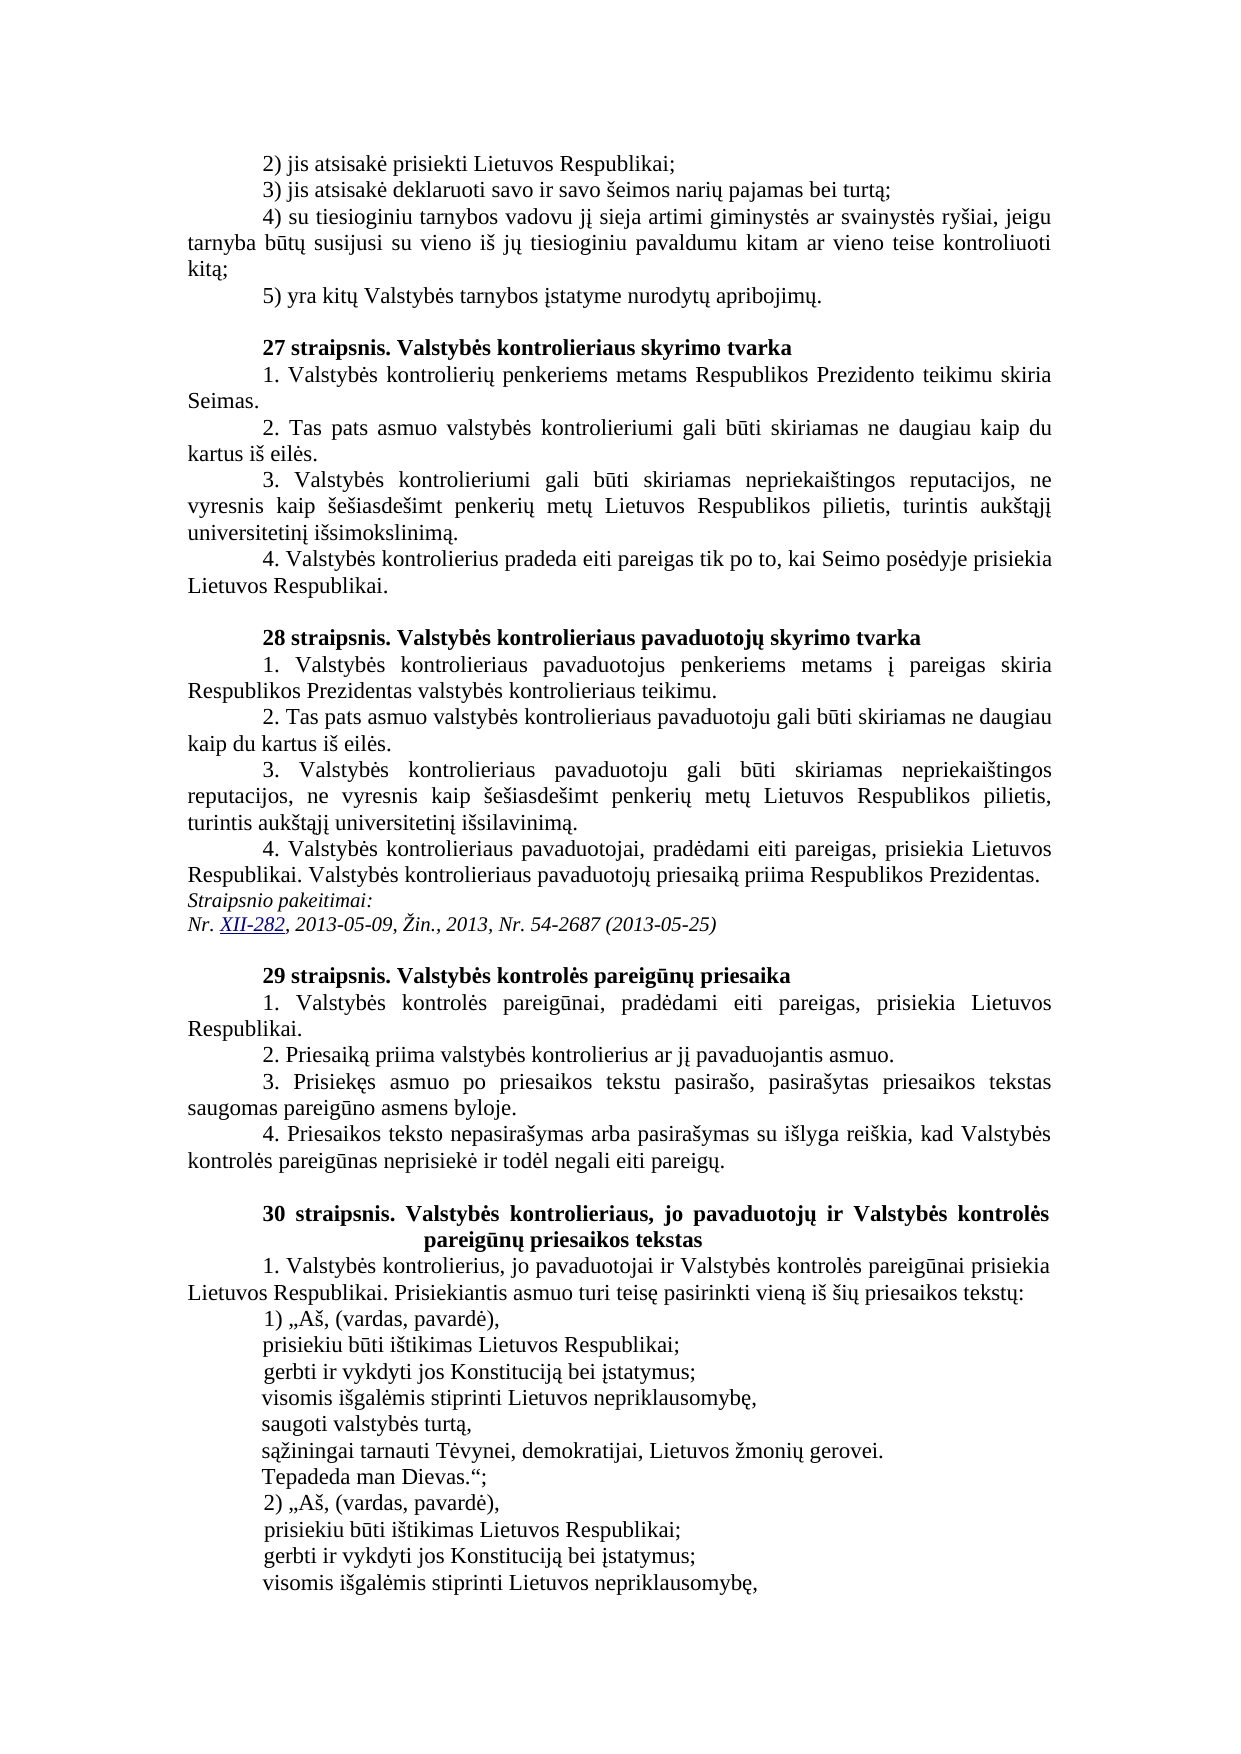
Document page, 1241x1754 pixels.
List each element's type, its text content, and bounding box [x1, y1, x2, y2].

text 2. Tas pats asmuo valstybės kontrolieriaus pavaduotoju gali būti skiriamas ne daugiau kaip du kartus iš eilės. [187, 703, 1053, 756]
text 30 straipsnis. Valstybės kontrolieriaus, jo pavaduotojų ir Valstybės kontrolės pareigūnų priesaikos tekstas [262, 1199, 1051, 1252]
text saugoti valstybės turtą, [187, 1410, 813, 1437]
text 1) „Aš, (vardas, pavardė), [188, 1305, 1053, 1331]
text visomis išgalėmis stiprinti Lietuvos nepriklausomybę, [187, 1384, 813, 1410]
text sąžiningai tarnauti Tėvynei, demokratijai, Lietuvos žmonių gerovei. [187, 1437, 957, 1463]
text Straipsnio pakeitimai: [187, 888, 1053, 912]
text 2. Priesaiką priima valstybės kontrolierius ar jį pavaduojantis asmuo. [187, 1041, 1053, 1068]
text 4. Priesaikos teksto nepasirašymas arba pasirašymas su išlyga reiškia, kad Valstybės kontrolės pareigūnas neprisiekė ir todėl negali eiti pareigų. [187, 1121, 1053, 1173]
text gerbti ir vykdyti jos Konstituciją bei įstatymus; [188, 1358, 813, 1384]
text 1. Valstybės kontrolierių penkeriems metams Respublikos Prezidento teikimu skiria Seimas. [187, 361, 1053, 413]
text visomis išgalėmis stiprinti Lietuvos nepriklausomybę, [187, 1568, 813, 1595]
text 3. Prisiekęs asmuo po priesaikos tekstu pasirašo, pasirašytas priesaikos tekstas saugomas pareigūno asmens byloje. [187, 1068, 1053, 1121]
text prisiekiu būti ištikimas Lietuvos Respublikai; [189, 1516, 1053, 1542]
text 1. Valstybės kontrolės pareigūnai, pradėdami eiti pareigas, prisiekia Lietuvos Respublikai. [187, 989, 1053, 1041]
text 2. Tas pats asmuo valstybės kontrolieriumi gali būti skiriamas ne daugiau kaip du kartus iš eilės. [187, 413, 1053, 466]
text 3. Valstybės kontrolieriumi gali būti skiriamas nepriekaištingos reputacijos, ne vyresnis kaip šešiasdešimt penkerių metų Lietuvos Respublikos pilietis, turintis aukštąjį universitetinį išsimokslinimą. [187, 466, 1053, 545]
text 3) jis atsisakė deklaruoti savo ir savo šeimos narių pajamas bei turtą; [187, 176, 1053, 203]
text 28 straipsnis. Valstybės kontrolieriaus pavaduotojų skyrimo tvarka [187, 624, 1053, 651]
text 2) jis atsisakė prisiekti Lietuvos Respublikai; [187, 150, 1053, 176]
text 3. Valstybės kontrolieriaus pavaduotoju gali būti skiriamas nepriekaištingos reputacijos, ne vyresnis kaip šešiasdešimt penkerių metų Lietuvos Respublikos pilietis, turintis aukštąjį universitetinį išsilavinimą. [187, 756, 1053, 835]
text 4. Valstybės kontrolieriaus pavaduotojai, pradėdami eiti pareigas, prisiekia Lietuvos Respublikai. Valstybės kontrolieriaus pavaduotojų priesaiką priima Respublikos Prezidentas. [187, 835, 1053, 888]
text 1. Valstybės kontrolieriaus pavaduotojus penkeriems metams į pareigas skiria Respublikos Prezidentas valstybės kontrolieriaus teikimu. [187, 651, 1053, 703]
text Tepadeda man Dievas.“; [187, 1463, 957, 1489]
text 29 straipsnis. Valstybės kontrolės pareigūnų priesaika [187, 962, 1053, 989]
text 2) „Aš, (vardas, pavardė), [188, 1489, 1053, 1516]
text prisiekiu būti ištikimas Lietuvos Respublikai; [187, 1331, 1053, 1358]
text 4. Valstybės kontrolierius pradeda eiti pareigas tik po to, kai Seimo posėdyje prisiekia Lietuvos Respublikai. [187, 545, 1053, 598]
text 1. Valstybės kontrolierius, jo pavaduotojai ir Valstybės kontrolės pareigūnai prisiekia Lietuvos Respublikai. Prisiekiantis asmuo turi teisę pasirinkti vieną iš šių priesaikos tekstų: [187, 1252, 1051, 1305]
text 5) yra kitų Valstybės tarnybos įstatyme nurodytų apribojimų. [187, 282, 1053, 308]
text Nr. XII-282, 2013-05-09, Žin., 2013, Nr. 54-2687 (2013-05-25) [187, 912, 1053, 936]
text gerbti ir vykdyti jos Konstituciją bei įstatymus; [188, 1542, 813, 1568]
text 27 straipsnis. Valstybės kontrolieriaus skyrimo tvarka [187, 334, 1053, 361]
text 4) su tiesioginiu tarnybos vadovu jį sieja artimi giminystės ar svainystės ryšiai, jeigu tarnyba būtų susijusi su vieno iš jų tiesioginiu pavaldumu kitam ar vieno teise kontroliuoti kitą; [187, 203, 1053, 282]
